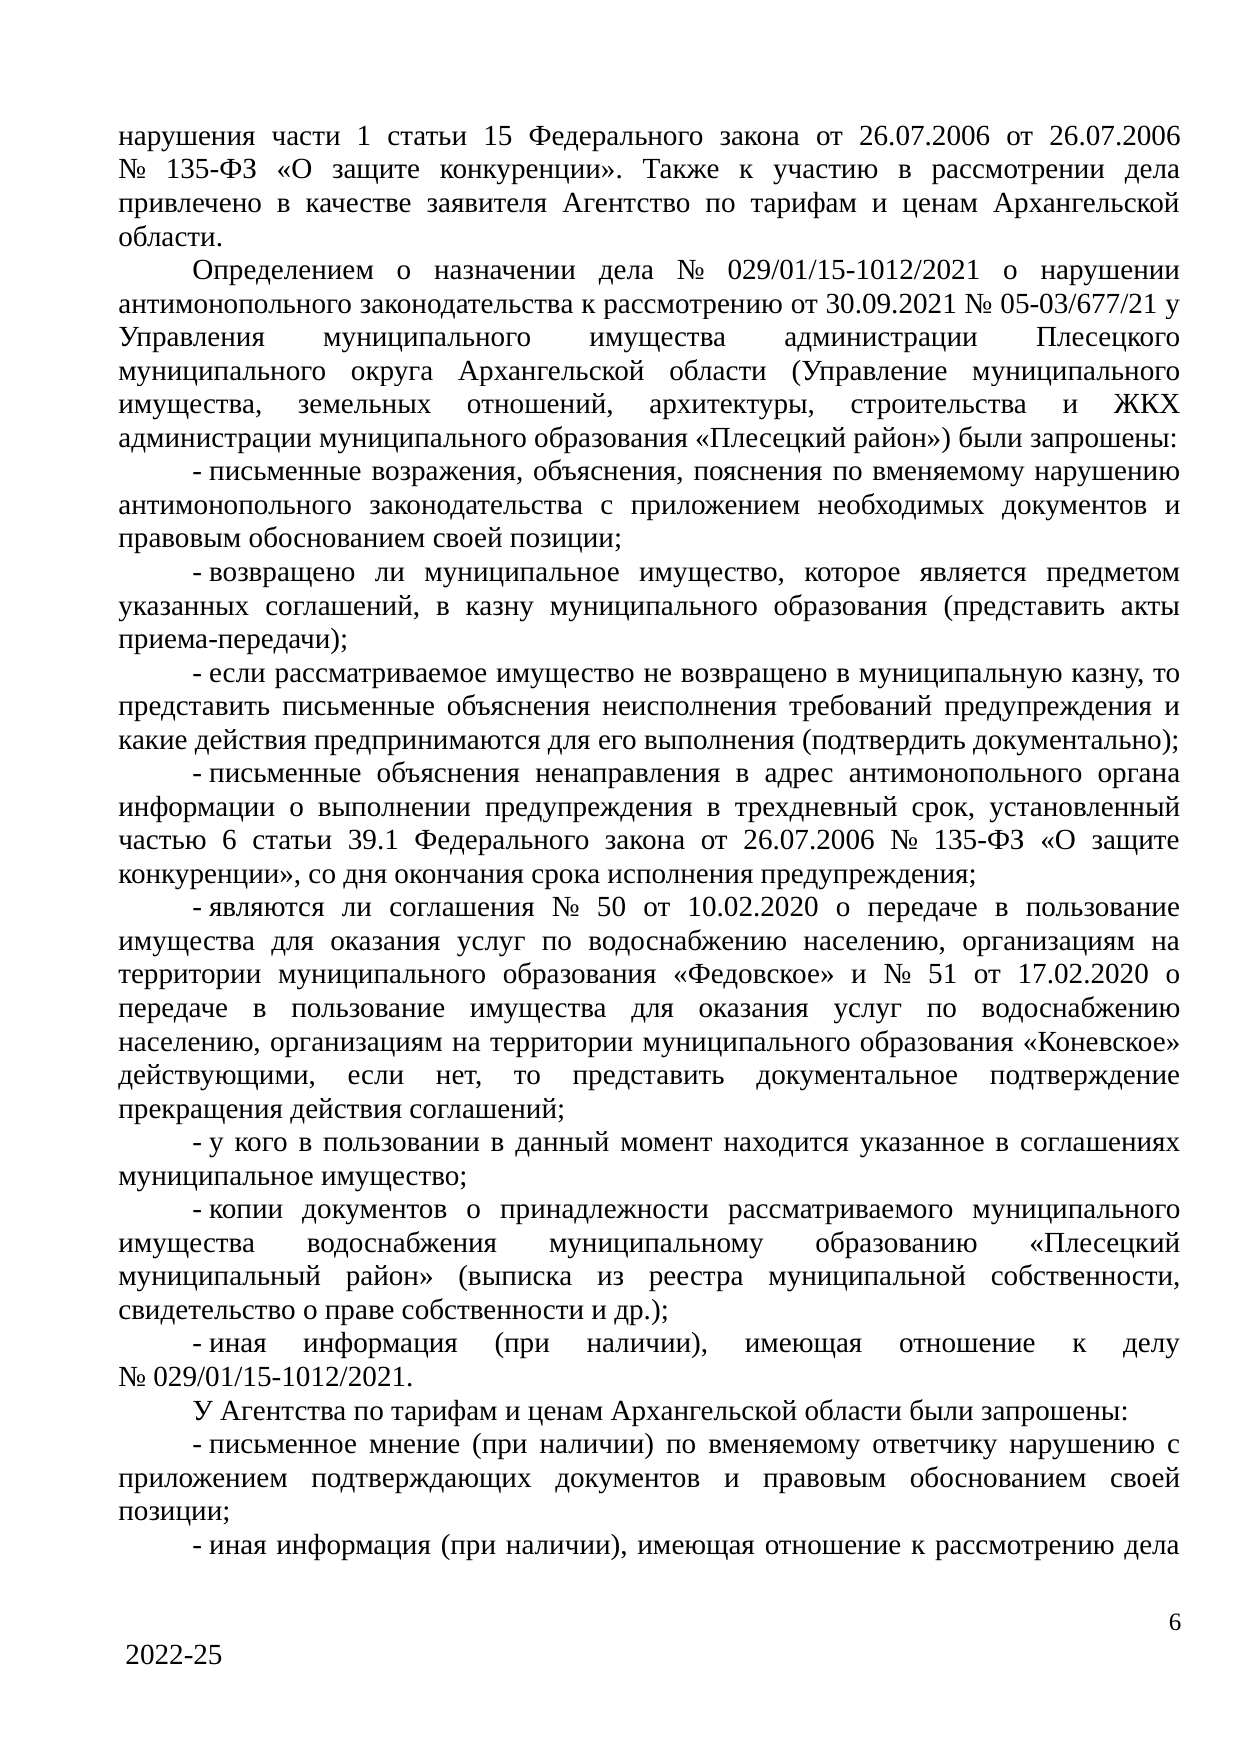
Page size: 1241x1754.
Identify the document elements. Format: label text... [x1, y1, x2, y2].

text У Агентства по тарифам и ценам Архангельской области были запрошены: [118, 1393, 1181, 1426]
text - иная информация (при наличии), имеющая отношение к рассмотрению дела [118, 1527, 1181, 1594]
text - у кого в пользовании в данный момент находится указанное в соглашениях муниципальное имущество; [118, 1124, 1181, 1191]
text - письменное мнение (при наличии) по вменяемому ответчику нарушению с приложением подтверждающих документов и правовым обоснованием своей позиции; [118, 1426, 1181, 1527]
text - возвращено ли муниципальное имущество, которое является предметом указанных соглашений, в казну муниципального образования (представить акты приема-передачи); [118, 554, 1181, 655]
text - иная информация (при наличии), имеющая отношение к делу № 029/01/15-1012/2021. [118, 1326, 1181, 1393]
text - письменные возражения, объяснения, пояснения по вменяемому нарушению антимонопольного законодательства с приложением необходимых документов и правовым обоснованием своей позиции; [118, 453, 1181, 554]
text - являются ли соглашения № 50 от 10.02.2020 о передаче в пользование имущества для оказания услуг по водоснабжению населению, организациям на территории муниципального образования «Федовское» и № 51 от 17.02.2020 о передаче в пользование имущества для оказания услуг по водоснабжению населению, организациям на территории муниципального образования «Коневское» действующими, если нет, то представить документальное подтверждение прекращения действия соглашений; [118, 889, 1181, 1124]
text - если рассматриваемое имущество не возвращено в муниципальную казну, то представить письменные объяснения неисполнения требований предупреждения и какие действия предпринимаются для его выполнения (подтвердить документально); [118, 655, 1181, 755]
text - копии документов о принадлежности рассматриваемого муниципального имущества водоснабжения муниципальному образованию «Плесецкий муниципальный район» (выписка из реестра муниципальной собственности, свидетельство о праве собственности и др.); [118, 1191, 1181, 1326]
text - письменные объяснения ненаправления в адрес антимонопольного органа информации о выполнении предупреждения в трехдневный срок, установленный частью 6 статьи 39.1 Федерального закона от 26.07.2006 № 135-ФЗ «О защите конкуренции», со дня окончания срока исполнения предупреждения; [118, 755, 1181, 889]
text нарушения части 1 статьи 15 Федерального закона от 26.07.2006 от 26.07.2006 № 135-ФЗ «О защите конкуренции». Также к участию в рассмотрении дела привлечено в качестве заявителя Агентство по тарифам и ценам Архангельской области. [118, 118, 1181, 252]
text Определением о назначении дела № 029/01/15-1012/2021 о нарушении антимонопольного законодательства к рассмотрению от 30.09.2021 № 05-03/677/21 у Управления муниципального имущества администрации Плесецкого муниципального округа Архангельской области (Управление муниципального имущества, земельных отношений, архитектуры, строительства и ЖКХ администрации муниципального образования «Плесецкий район») были запрошены: [118, 252, 1181, 453]
